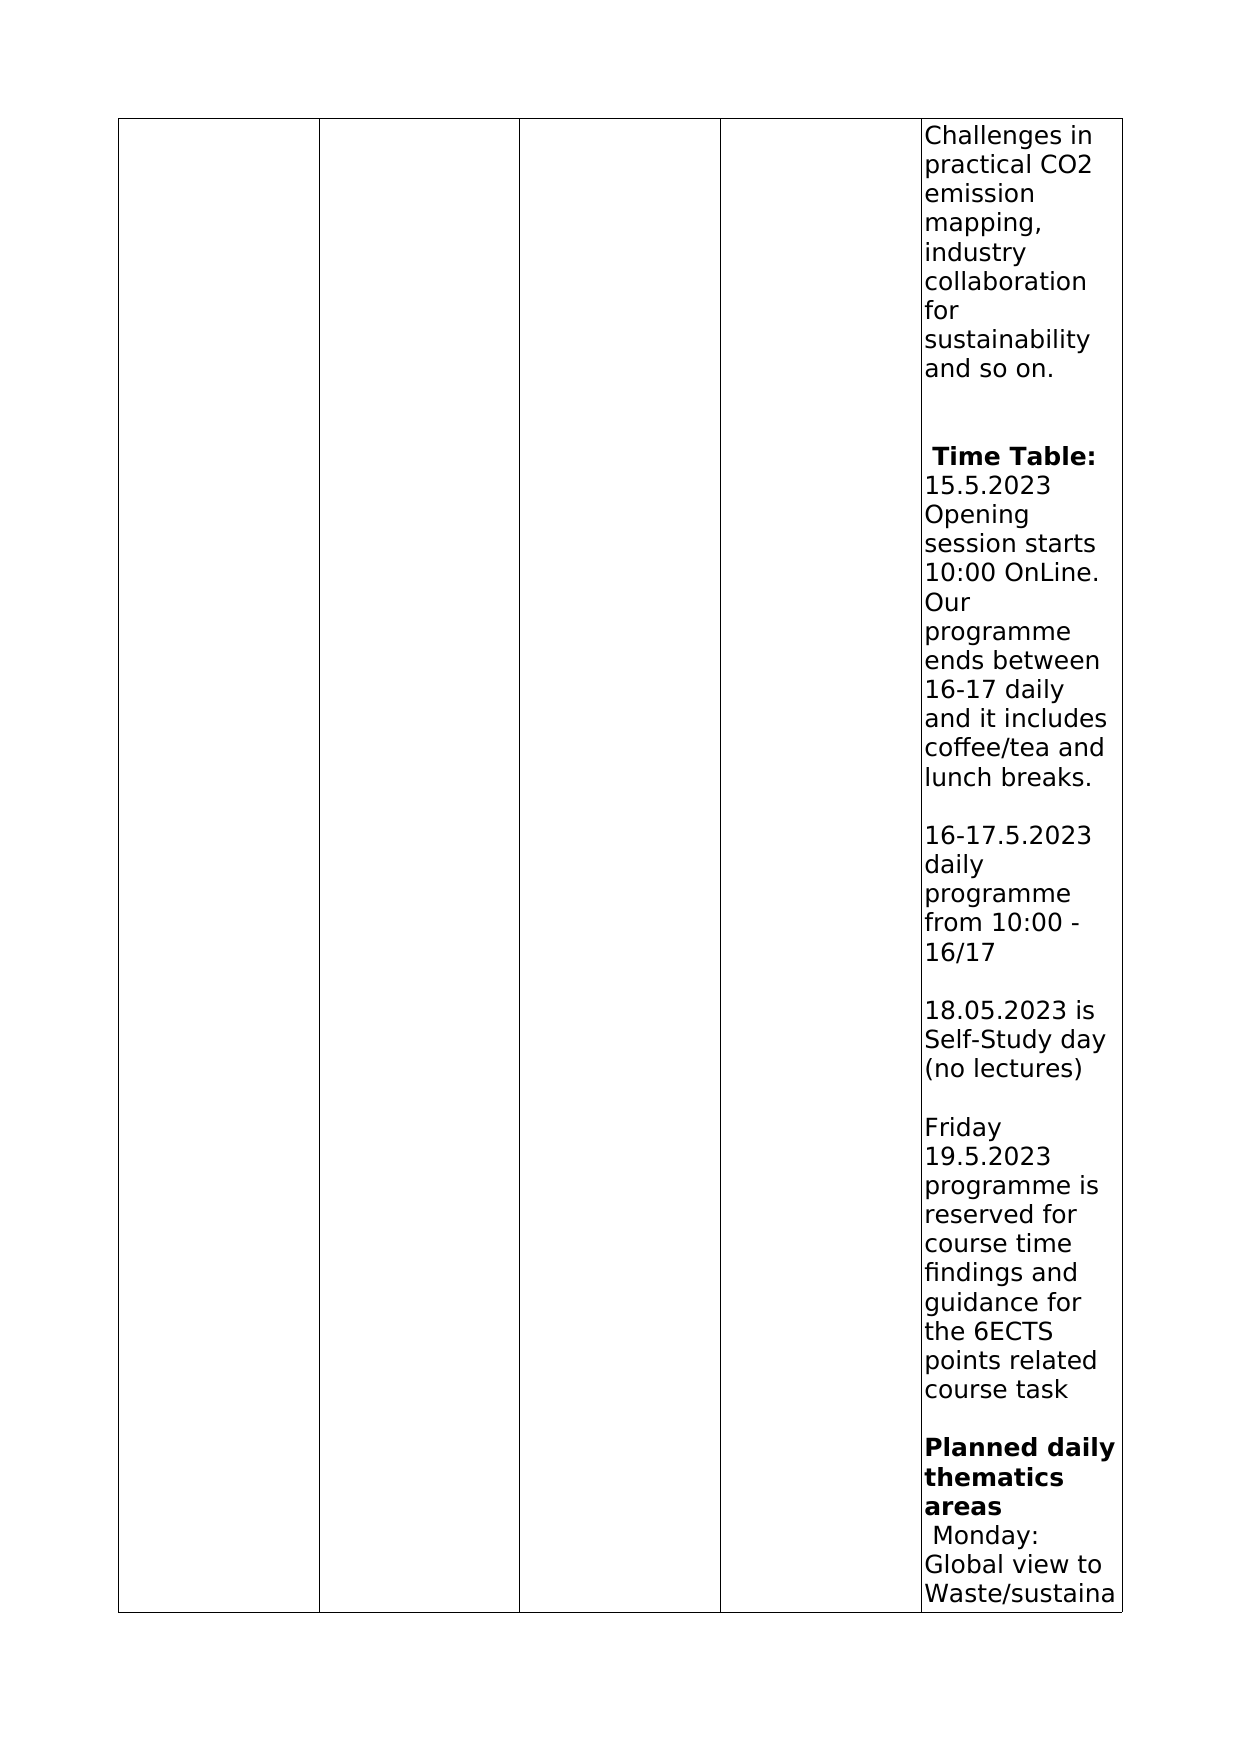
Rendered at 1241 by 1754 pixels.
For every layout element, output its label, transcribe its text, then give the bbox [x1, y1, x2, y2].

table_cell [721, 119, 921, 1612]
table_cell [320, 119, 519, 1612]
table_cell Challenges in practical CO2 emission mapping, industry collaboration for sustainability and so on. Time Table: 15.5.2023 Opening session starts 10:00 OnLine. Our programme ends between 16-17 daily and it includes coffee/tea and lunch breaks. 16-17.5.2023 daily programme from 10:00 - 16/17 18.05.2023 is Self-Study day (no lectures) Friday 19.5.2023 programme is reserved for course time findings and guidance for the 6ECTS points related course task Planned daily thematics areas Monday: Global view to Waste/sustaina [922, 119, 1122, 1612]
table_cell [119, 119, 319, 1612]
table_cell [520, 119, 720, 1612]
